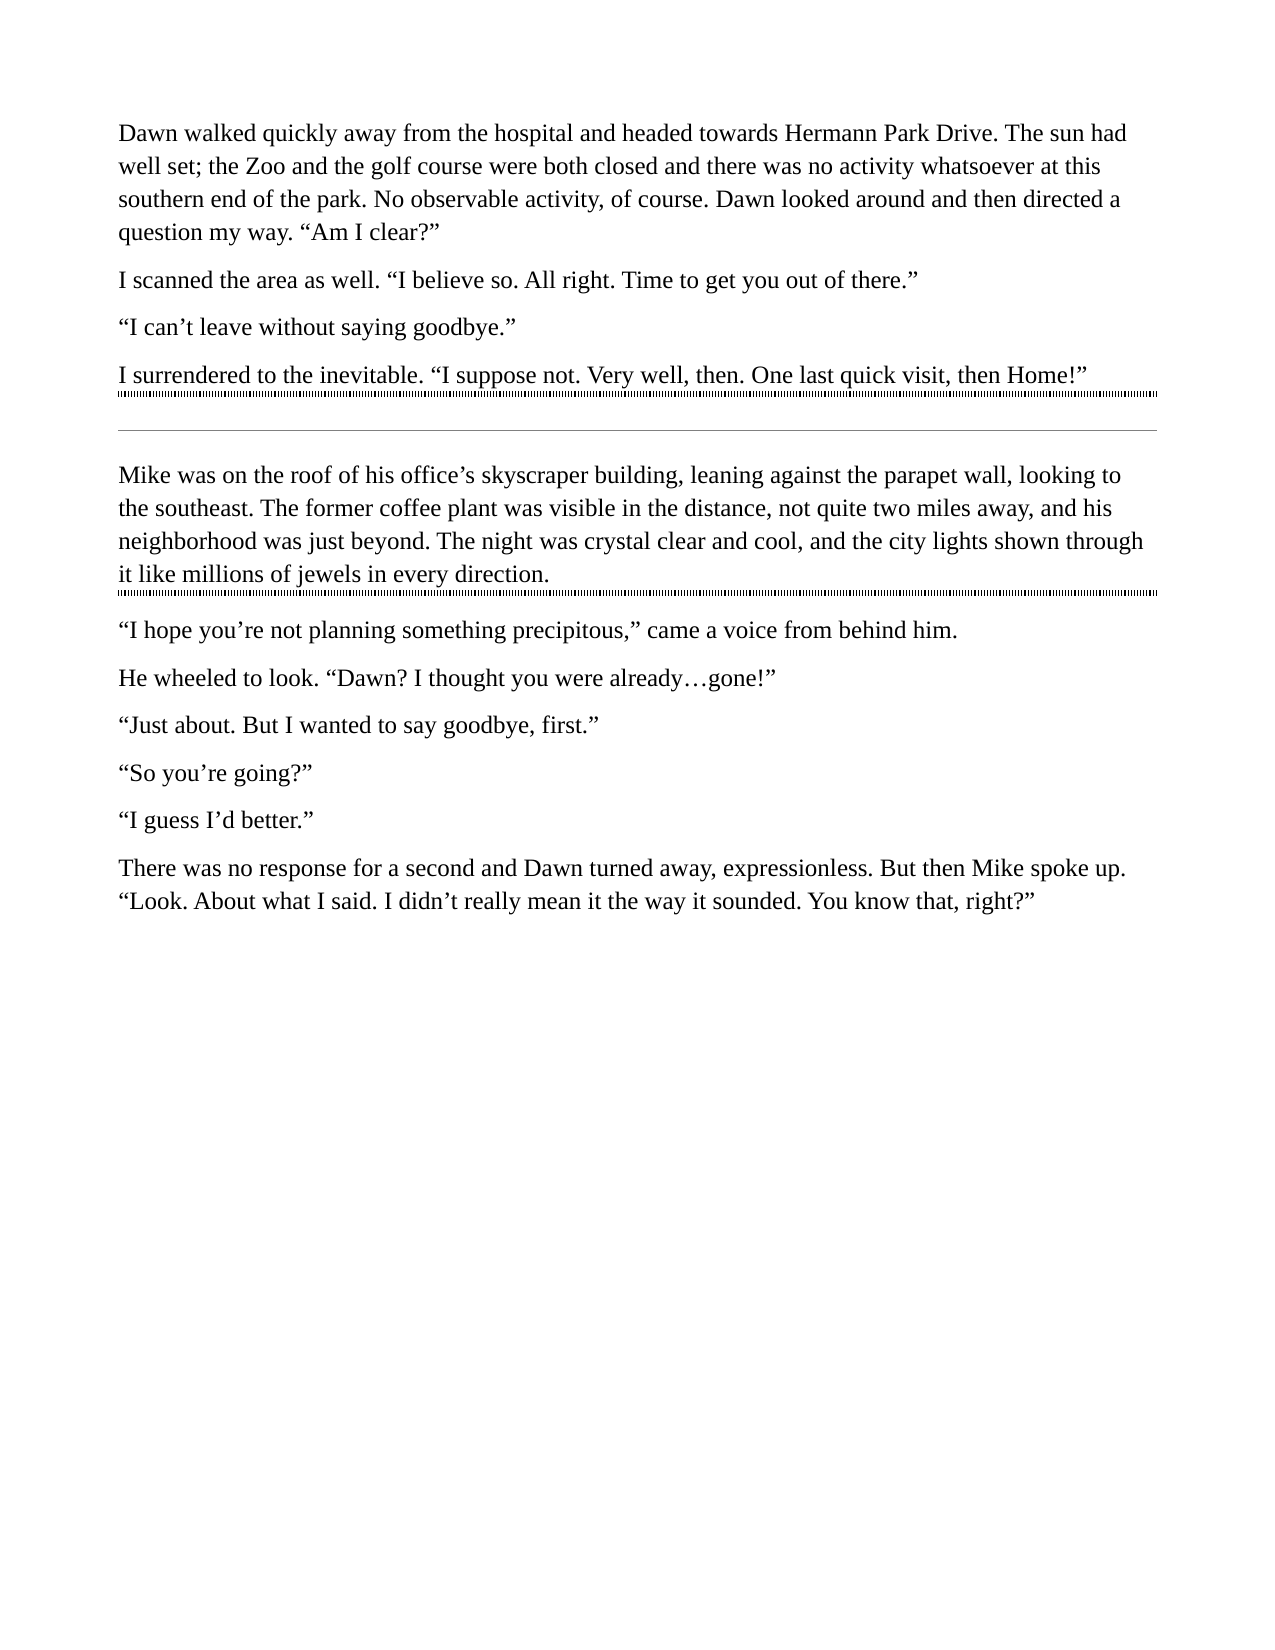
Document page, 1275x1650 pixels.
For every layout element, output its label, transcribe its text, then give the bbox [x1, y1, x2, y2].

text There was no response for a second and Dawn turned away, expressionless. But then Mike spoke up. “Look. About what I said. I didn’t really mean it the way it sounded. You know that, right?” [118, 853, 1157, 915]
text I scanned the area as well. “I believe so. All right. Time to get you out of there.” [118, 265, 1157, 293]
text “I guess I’d better.” [118, 806, 1157, 834]
text “I hope you’re not planning something precipitous,” came a voice from behind him. [118, 615, 1157, 644]
text “So you’re going?” [118, 758, 1157, 787]
text I surrendered to the inevitable. “I suppose not. Very well, then. One last quick visit, then Home!” [118, 360, 1157, 397]
text Mike was on the roof of his office’s skyscraper building, leaning against the parapet wall, looking to the southeast. The former coffee plant was visible in the distance, not quite two miles away, and his neighborhood was just beyond. The night was crystal clear and cool, and the city lights shown through it like millions of jewels in every direction. [118, 460, 1157, 596]
text Dawn walked quickly away from the hospital and headed towards Hermann Park Drive. The sun had well set; the Zoo and the golf course were both closed and there was no activity whatsoever at this southern end of the park. No observable activity, of course. Dawn looked around and then directed a question my way. “Am I clear?” [118, 118, 1157, 246]
text “Just about. But I wanted to say goodbye, first.” [118, 710, 1157, 739]
text He wheeled to look. “Dawn? I thought you were already…gone!” [118, 663, 1157, 691]
text “I can’t leave without saying goodbye.” [118, 312, 1157, 341]
